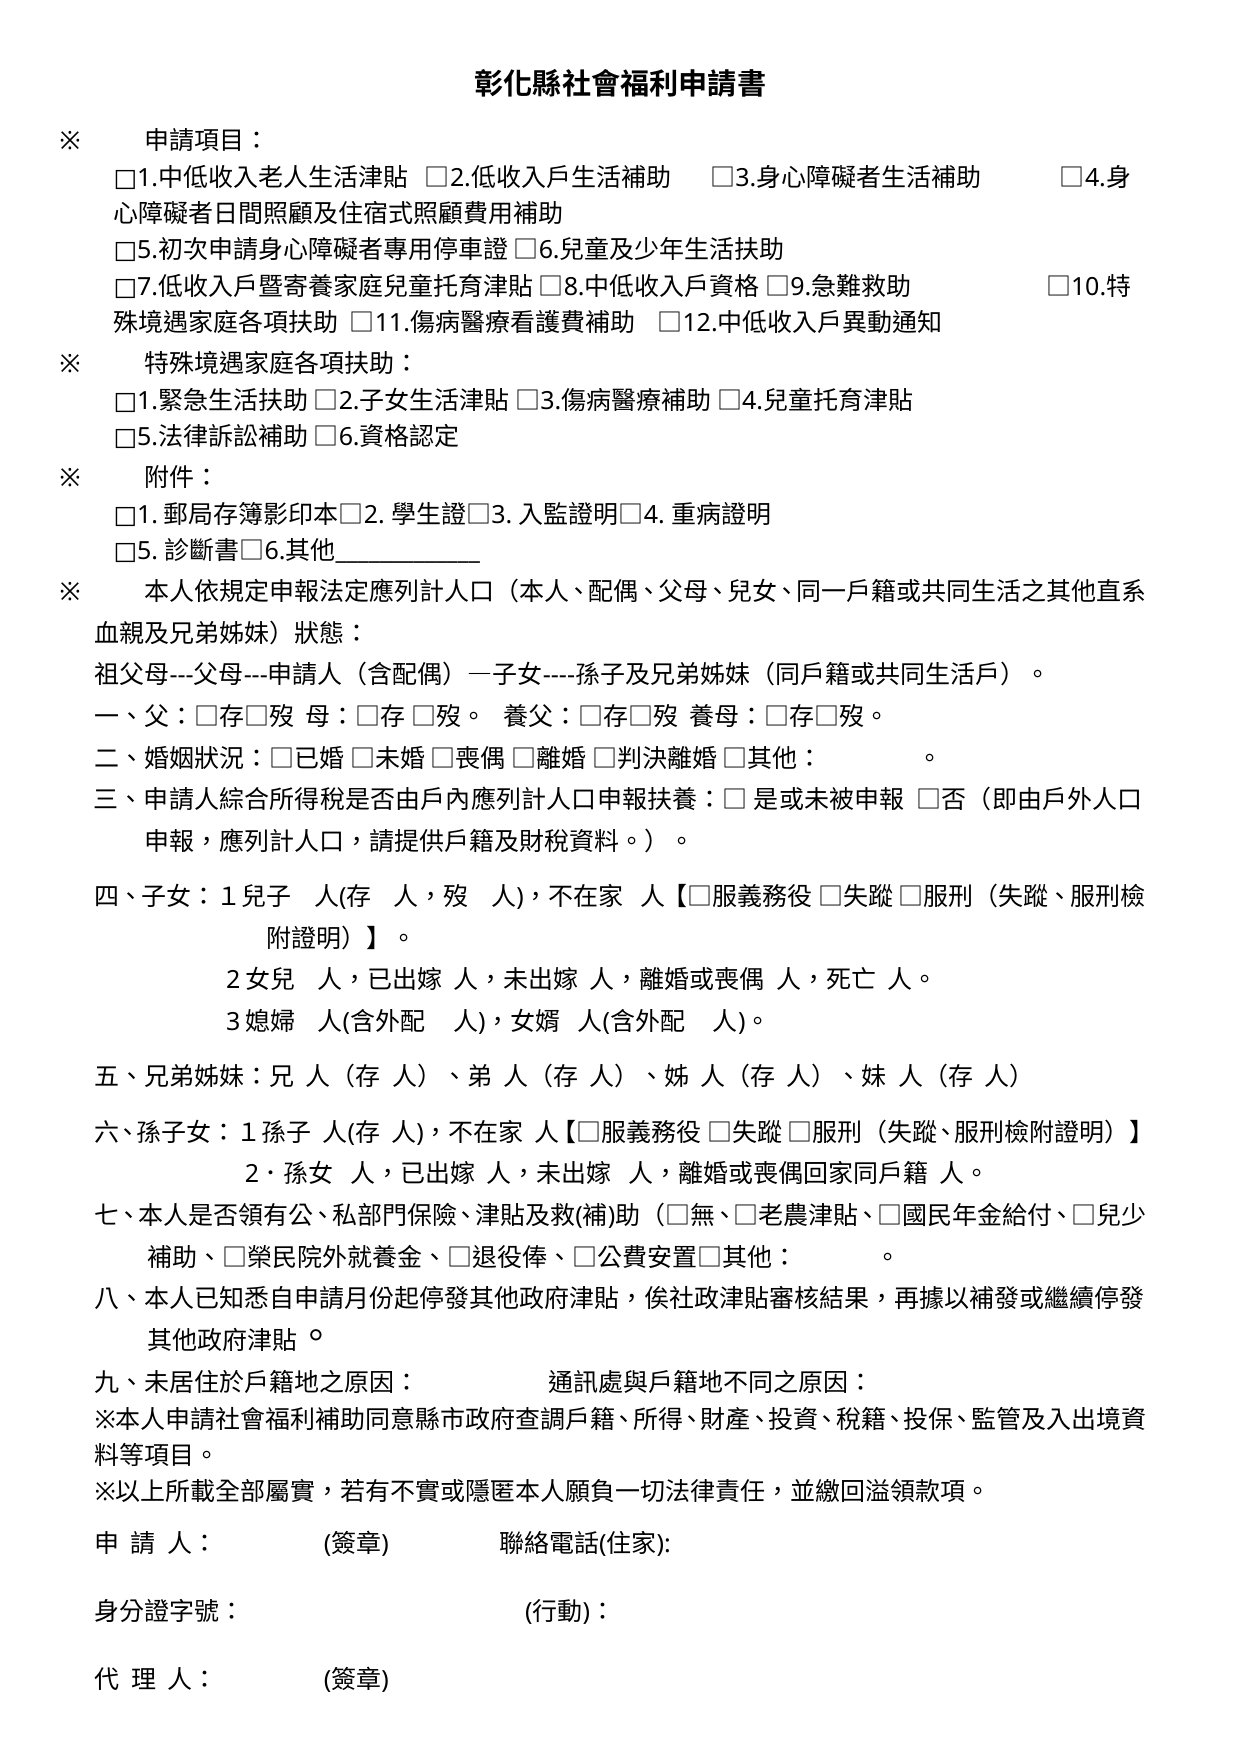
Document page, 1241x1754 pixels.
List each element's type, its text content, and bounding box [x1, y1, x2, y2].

list 附件： [59, 453, 1146, 494]
text 代 理 人： (簽章) [94, 1644, 1146, 1712]
list 申請項目： [59, 116, 1146, 157]
text 三、申請人綜合所得稅是否由戶內應列計人口申報扶養：□ 是或未被申報 □否（即由戶外人口申報，應列計人口，請提供戶籍及財稅資料。）。 [93, 775, 1146, 859]
text 七、本人是否領有公、私部門保險、津貼及救(補)助（□無、□老農津貼、□國民年金給付、□兒少補助、□榮民院外就養金、□退役俸、□公費安置□其他： 。 [94, 1191, 1146, 1274]
text □1.中低收入老人生活津貼 □2.低收入戶生活補助 □3.身心障礙者生活補助 □4.身心障礙者日間照顧及住宿式照顧費用補助 [113, 157, 1146, 230]
text 彰化縣社會福利申請書 [94, 48, 1146, 116]
text 八、本人已知悉自申請月份起停發其他政府津貼，俟社政津貼審核結果，再據以補發或繼續停發其他政府津貼。 [94, 1274, 1146, 1358]
text 2．孫女 人，已出嫁 人，未出嫁 人，離婚或喪偶回家同戶籍 人。 [144, 1149, 1146, 1191]
text 四、子女：１兒子 人(存 人，歿 人)，不在家 人【□服義務役 □失蹤 □服刑（失蹤、服刑檢附證明）】。 [94, 872, 1146, 956]
text □7.低收入戶暨寄養家庭兒童托育津貼 □8.中低收入戶資格 □9.急難救助 □10.特殊境遇家庭各項扶助 □11.傷病醫療看護費補助 □12.中低收入戶異動通知 [113, 266, 1146, 339]
text □1. 郵局存簿影印本□2. 學生證□3. 入監證明□4. 重病證明 [94, 494, 1146, 531]
list 本人依規定申報法定應列計人口（本人、配偶、父母、兒女、同一戶籍或共同生活之其他直系血親及兄弟姊妹）狀態： [59, 567, 1146, 650]
text 六、孫子女：１孫子 人(存 人)，不在家 人【□服義務役 □失蹤 □服刑（失蹤、服刑檢附證明）】 [94, 1108, 1146, 1149]
text 二、婚姻狀況：□已婚 □未婚 □喪偶 □離婚 □判決離婚 □其他： 。 [94, 734, 1146, 775]
text ※本人申請社會福利補助同意縣市政府查調戶籍、所得、財產、投資、稅籍、投保、監管及入出境資料等項目。 [94, 1399, 1146, 1472]
text □1.緊急生活扶助 □2.子女生活津貼 □3.傷病醫療補助 □4.兒童托育津貼 [94, 380, 1146, 417]
text 2女兒 人，已出嫁 人，未出嫁 人，離婚或喪偶 人，死亡 人。 [144, 956, 1146, 997]
text 五、兄弟姊妹：兄 人（存 人）、弟 人（存 人）、姊 人（存 人）、妹 人（存 人） [94, 1052, 1146, 1094]
text 申 請 人： (簽章) 聯絡電話(住家): [94, 1508, 1146, 1576]
list 特殊境遇家庭各項扶助： [59, 339, 1146, 380]
text 祖父母---父母---申請人（含配偶）—子女----孫子及兄弟姊妹（同戶籍或共同生活戶）。 [94, 650, 1146, 692]
text 九、未居住於戶籍地之原因： 通訊處與戶籍地不同之原因： [94, 1358, 1146, 1399]
text 3媳婦 人(含外配 人)，女婿 人(含外配 人)。 [144, 997, 1146, 1039]
text □5.初次申請身心障礙者專用停車證 □6.兒童及少年生活扶助 [113, 230, 1146, 266]
text 一、父：□存□歿 母：□存 □歿。 養父：□存□歿 養母：□存□歿。 [94, 692, 1146, 734]
text □5.法律訴訟補助 □6.資格認定 [113, 417, 1146, 453]
text 身分證字號： (行動)： [94, 1576, 1146, 1644]
text ※以上所載全部屬實，若有不實或隱匿本人願負一切法律責任，並繳回溢領款項。 [94, 1472, 1146, 1508]
text □5. 診斷書□6.其他_____________ [113, 531, 1146, 567]
